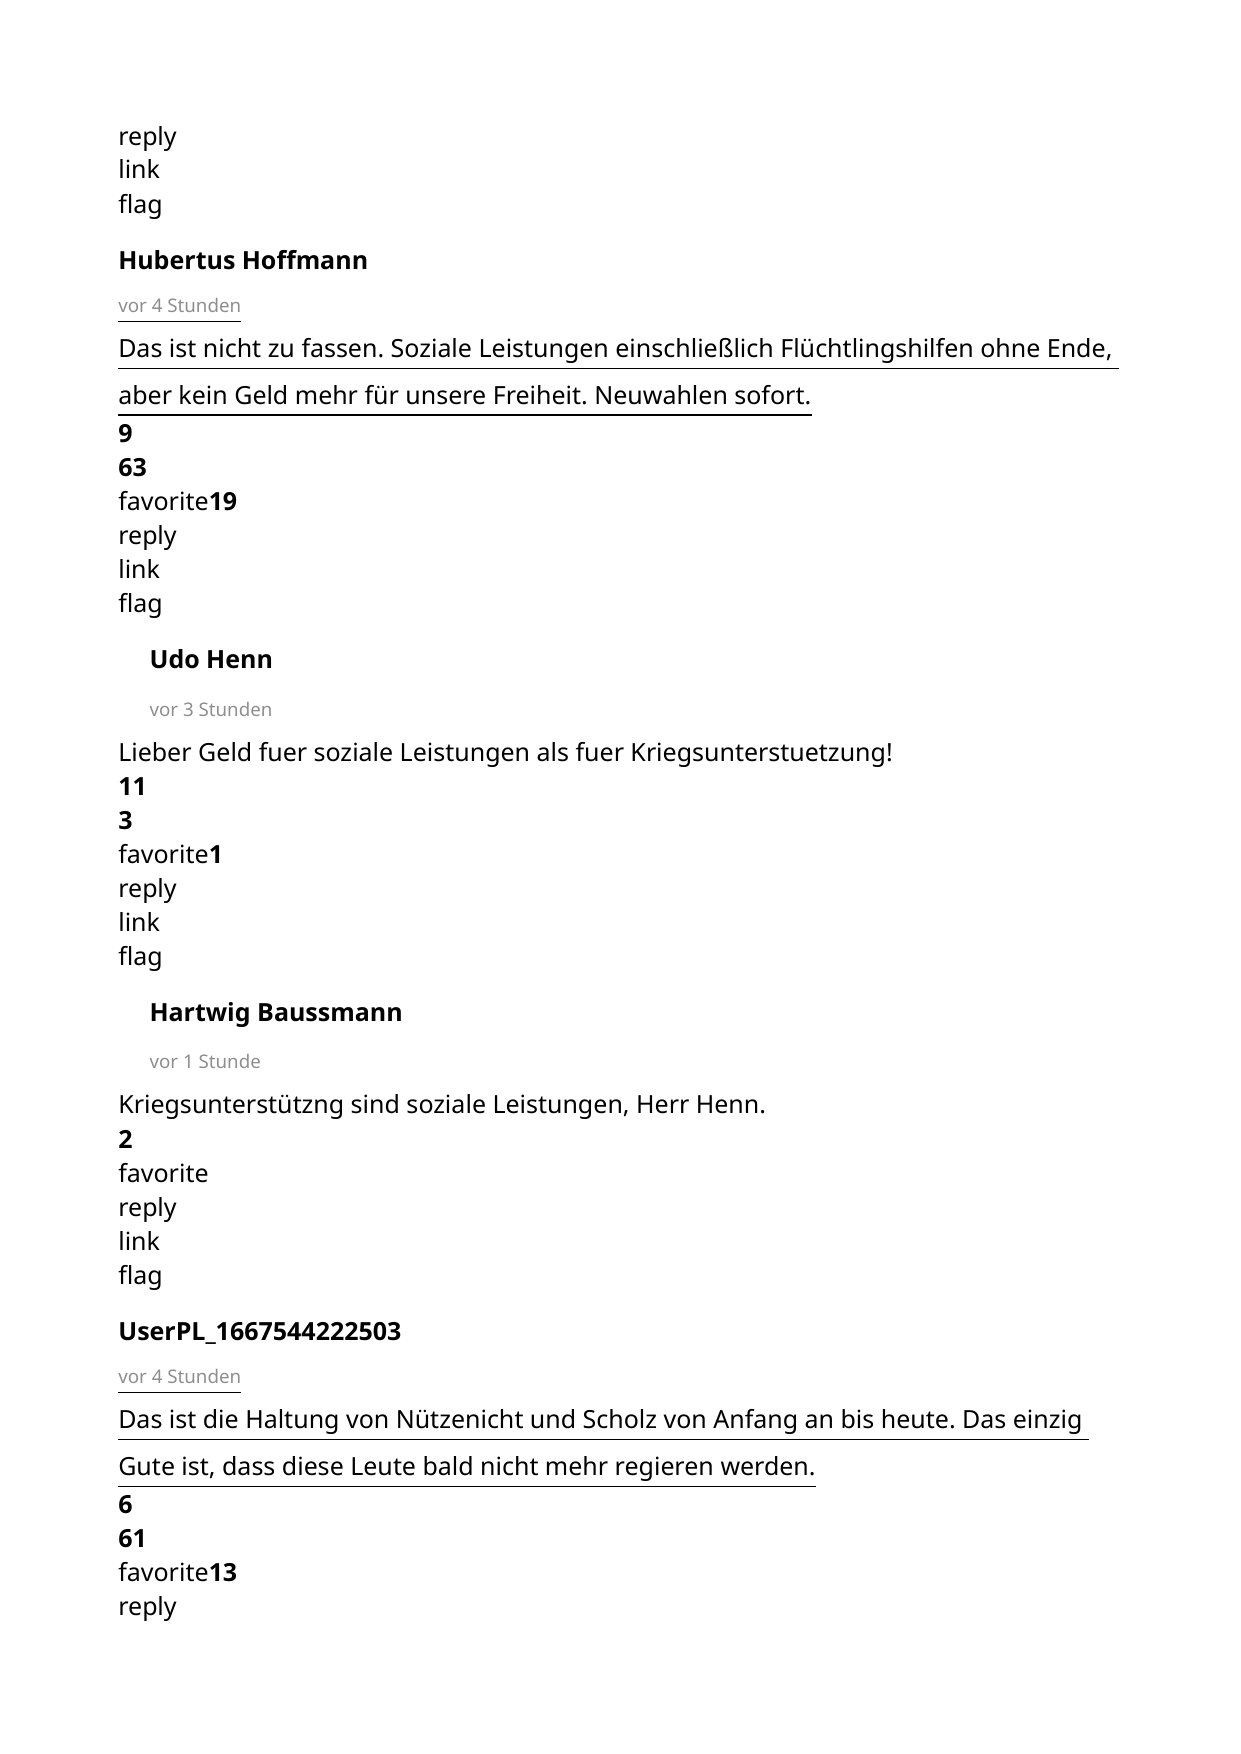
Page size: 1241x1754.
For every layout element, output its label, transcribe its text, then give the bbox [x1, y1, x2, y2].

text flag [118, 186, 1122, 220]
text Das ist nicht zu fassen. Soziale Leistungen einschließlich Flüchtlingshilfen ohne Ende, aber kein Geld mehr für unsere Freiheit. Neuwahlen sofort. [118, 322, 1122, 416]
text Hubertus Hoffmann [118, 236, 1114, 277]
text link [118, 1223, 1122, 1257]
text reply [118, 118, 1122, 152]
text flag [118, 1257, 1122, 1292]
text Udo Henn [149, 636, 1114, 676]
text 11 [118, 768, 1122, 802]
text 6 [118, 1487, 1122, 1521]
text link [118, 905, 1122, 939]
text link [118, 152, 1122, 186]
text favorite1 [118, 837, 1122, 871]
text 61 [118, 1521, 1122, 1555]
text favorite [118, 1155, 1122, 1189]
text vor 4 Stunden [118, 292, 1122, 322]
text link [118, 552, 1122, 586]
text vor 3 Stunden [149, 692, 1122, 722]
text reply [118, 1589, 1122, 1623]
text vor 4 Stunden [118, 1363, 1122, 1393]
text flag [118, 939, 1122, 973]
text UserPL_1667544222503 [118, 1307, 1114, 1348]
text Hartwig Baussmann [149, 988, 1114, 1029]
text Lieber Geld fuer soziale Leistungen als fuer Kriegsunterstuetzung! [118, 722, 1122, 768]
text Das ist die Haltung von Nützenicht und Scholz von Anfang an bis heute. Das einzig Gute ist, dass diese Leute bald nicht mehr regieren werden. [118, 1393, 1122, 1487]
text Kriegsunterstützng sind soziale Leistungen, Herr Henn. [118, 1074, 1122, 1121]
text reply [118, 518, 1122, 552]
text reply [118, 871, 1122, 905]
text flag [118, 586, 1122, 620]
text 63 [118, 450, 1122, 484]
text 9 [118, 416, 1122, 450]
text 2 [118, 1121, 1122, 1155]
text 3 [118, 802, 1122, 837]
text vor 1 Stunde [149, 1045, 1122, 1074]
text favorite13 [118, 1555, 1122, 1589]
text favorite19 [118, 484, 1122, 518]
text reply [118, 1189, 1122, 1223]
